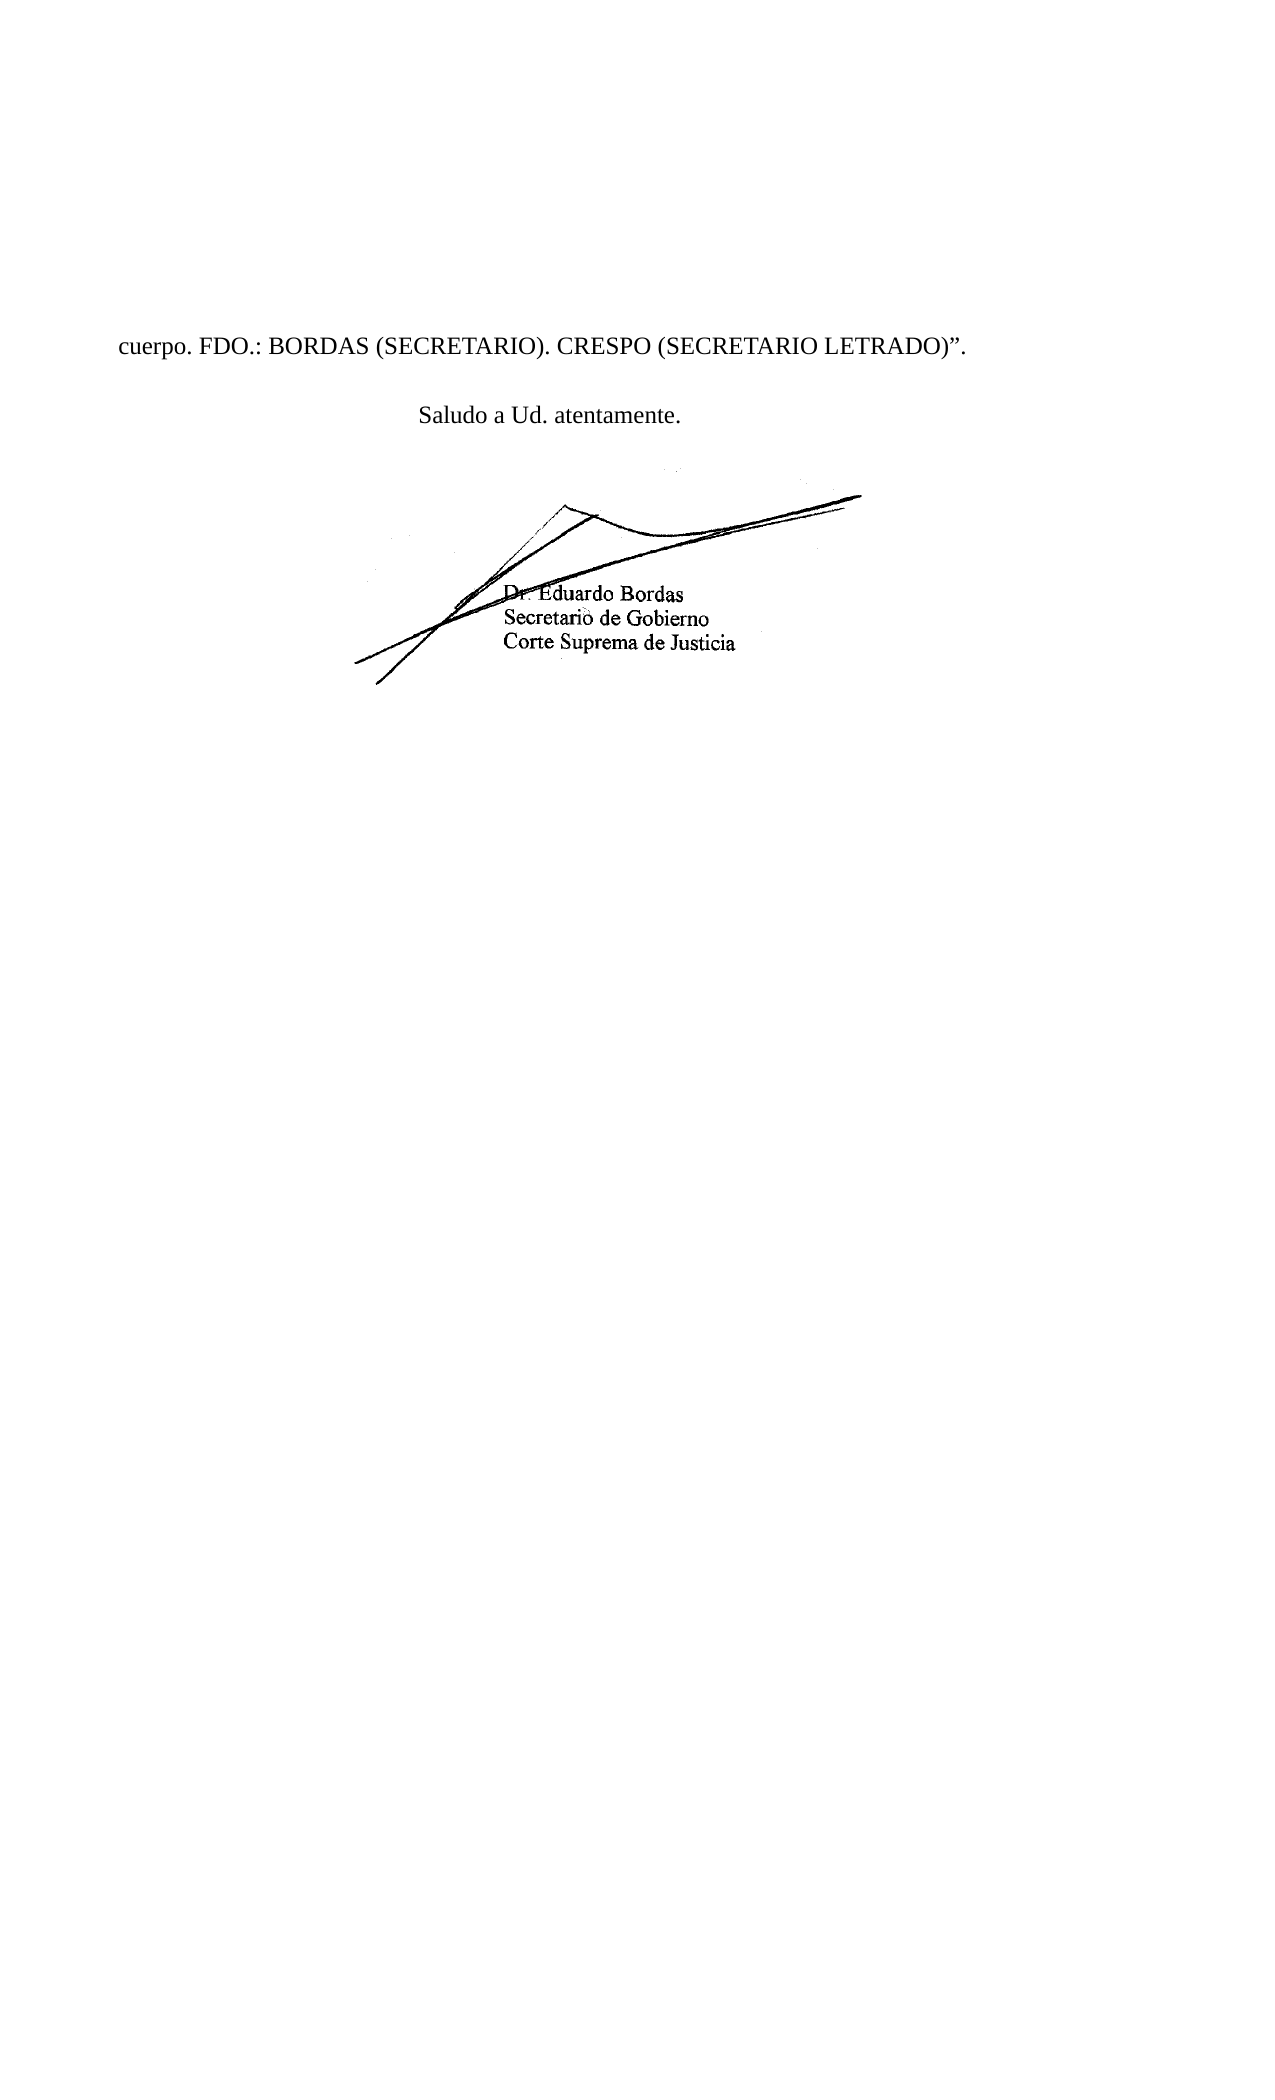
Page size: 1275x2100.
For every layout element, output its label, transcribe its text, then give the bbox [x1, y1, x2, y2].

text Saludo a Ud. atentamente. [418, 400, 1068, 428]
text cuerpo. FDO.: BORDAS (SECRETARIO). CRESPO (SECRETARIO LETRADO)”. [118, 331, 1068, 359]
